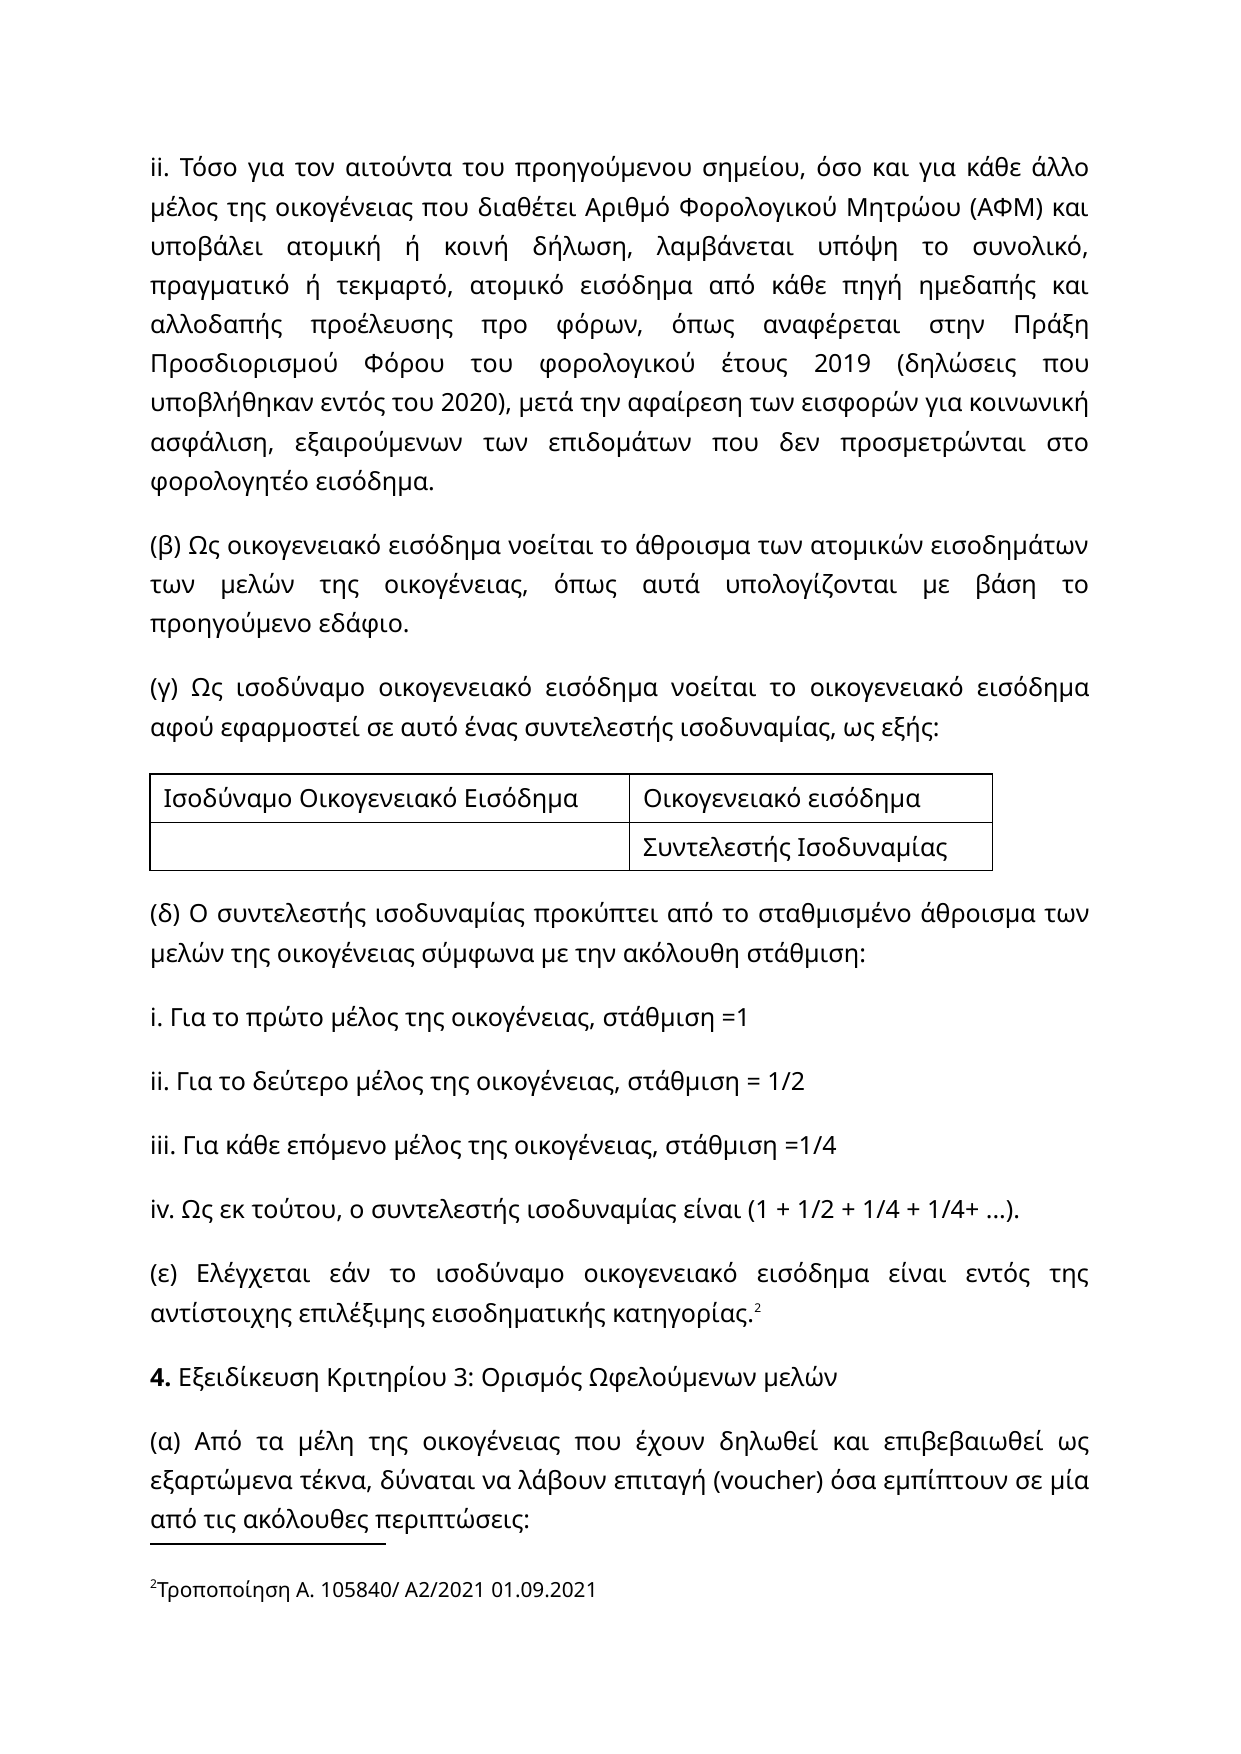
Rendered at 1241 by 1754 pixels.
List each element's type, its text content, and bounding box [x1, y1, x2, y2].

text ii. Τόσο για τον αιτούντα του προηγούμενου σημείου, όσο και για κάθε άλλο μέλος της οικογένειας που διαθέτει Αριθμό Φορολογικού Μητρώου (ΑΦΜ) και υποβάλει ατομική ή κοινή δήλωση, λαμβάνεται υπόψη το συνολικό, πραγματικό ή τεκμαρτό, ατομικό εισόδημα από κάθε πηγή ημεδαπής και αλλοδαπής προέλευσης προ φόρων, όπως αναφέρεται στην Πράξη Προσδιορισμού Φόρου του φορολογικού έτους 2019 (δηλώσεις που υποβλήθηκαν εντός του 2020), μετά την αφαίρεση των εισφορών για κοινωνική ασφάλιση, εξαιρούμενων των επιδομάτων που δεν προσμετρώνται στο φορολογητέο εισόδημα. [150, 150, 1090, 497]
table_header Οικογενειακό εισόδημα [630, 775, 992, 821]
text i. Για το πρώτο μέλος της οικογένειας, στάθμιση =1 [150, 999, 1090, 1033]
table_cell [151, 823, 629, 869]
text Τροποποίηση A. 105840/ Α2/2021 01.09.2021 [150, 1576, 1090, 1604]
text (γ) Ως ισοδύναμο οικογενειακό εισόδημα νοείται το οικογενειακό εισόδημα αφού εφαρμοστεί σε αυτό ένας συντελεστής ισοδυναμίας, ως εξής: [150, 670, 1090, 743]
text 4. Εξειδίκευση Κριτηρίου 3: Ορισμός Ωφελούμενων μελών [150, 1359, 1090, 1393]
text (α) Από τα μέλη της οικογένειας που έχουν δηλωθεί και επιβεβαιωθεί ως εξαρτώμενα τέκνα, δύναται να λάβουν επιταγή (voucher) όσα εμπίπτουν σε μία από τις ακόλουθες περιπτώσεις: [150, 1424, 1090, 1536]
text (ε) Ελέγχεται εάν το ισοδύναμο οικογενειακό εισόδημα είναι εντός της αντίστοιχης επιλέξιμης εισοδηματικής κατηγορίας. [150, 1256, 1090, 1329]
table_cell Συντελεστής Ισοδυναμίας [630, 823, 992, 869]
text (δ) Ο συντελεστής ισοδυναμίας προκύπτει από το σταθμισμένο άθροισμα των μελών της οικογένειας σύμφωνα με την ακόλουθη στάθμιση: [150, 896, 1090, 969]
text iv. Ως εκ τούτου, ο συντελεστής ισοδυναμίας είναι (1 + 1/2 + 1/4 + 1/4+ ...). [150, 1192, 1090, 1226]
text iii. Για κάθε επόμενο μέλος της οικογένειας, στάθμιση =1/4 [150, 1128, 1090, 1162]
text ii. Για το δεύτερο μέλος της οικογένειας, στάθμιση = 1/2 [150, 1064, 1090, 1098]
text (β) Ως οικογενειακό εισόδημα νοείται το άθροισμα των ατομικών εισοδημάτων των μελών της οικογένειας, όπως αυτά υπολογίζονται με βάση το προηγούμενο εδάφιο. [150, 527, 1090, 640]
table_header Ισοδύναμο Οικογενειακό Εισόδημα [151, 775, 629, 821]
